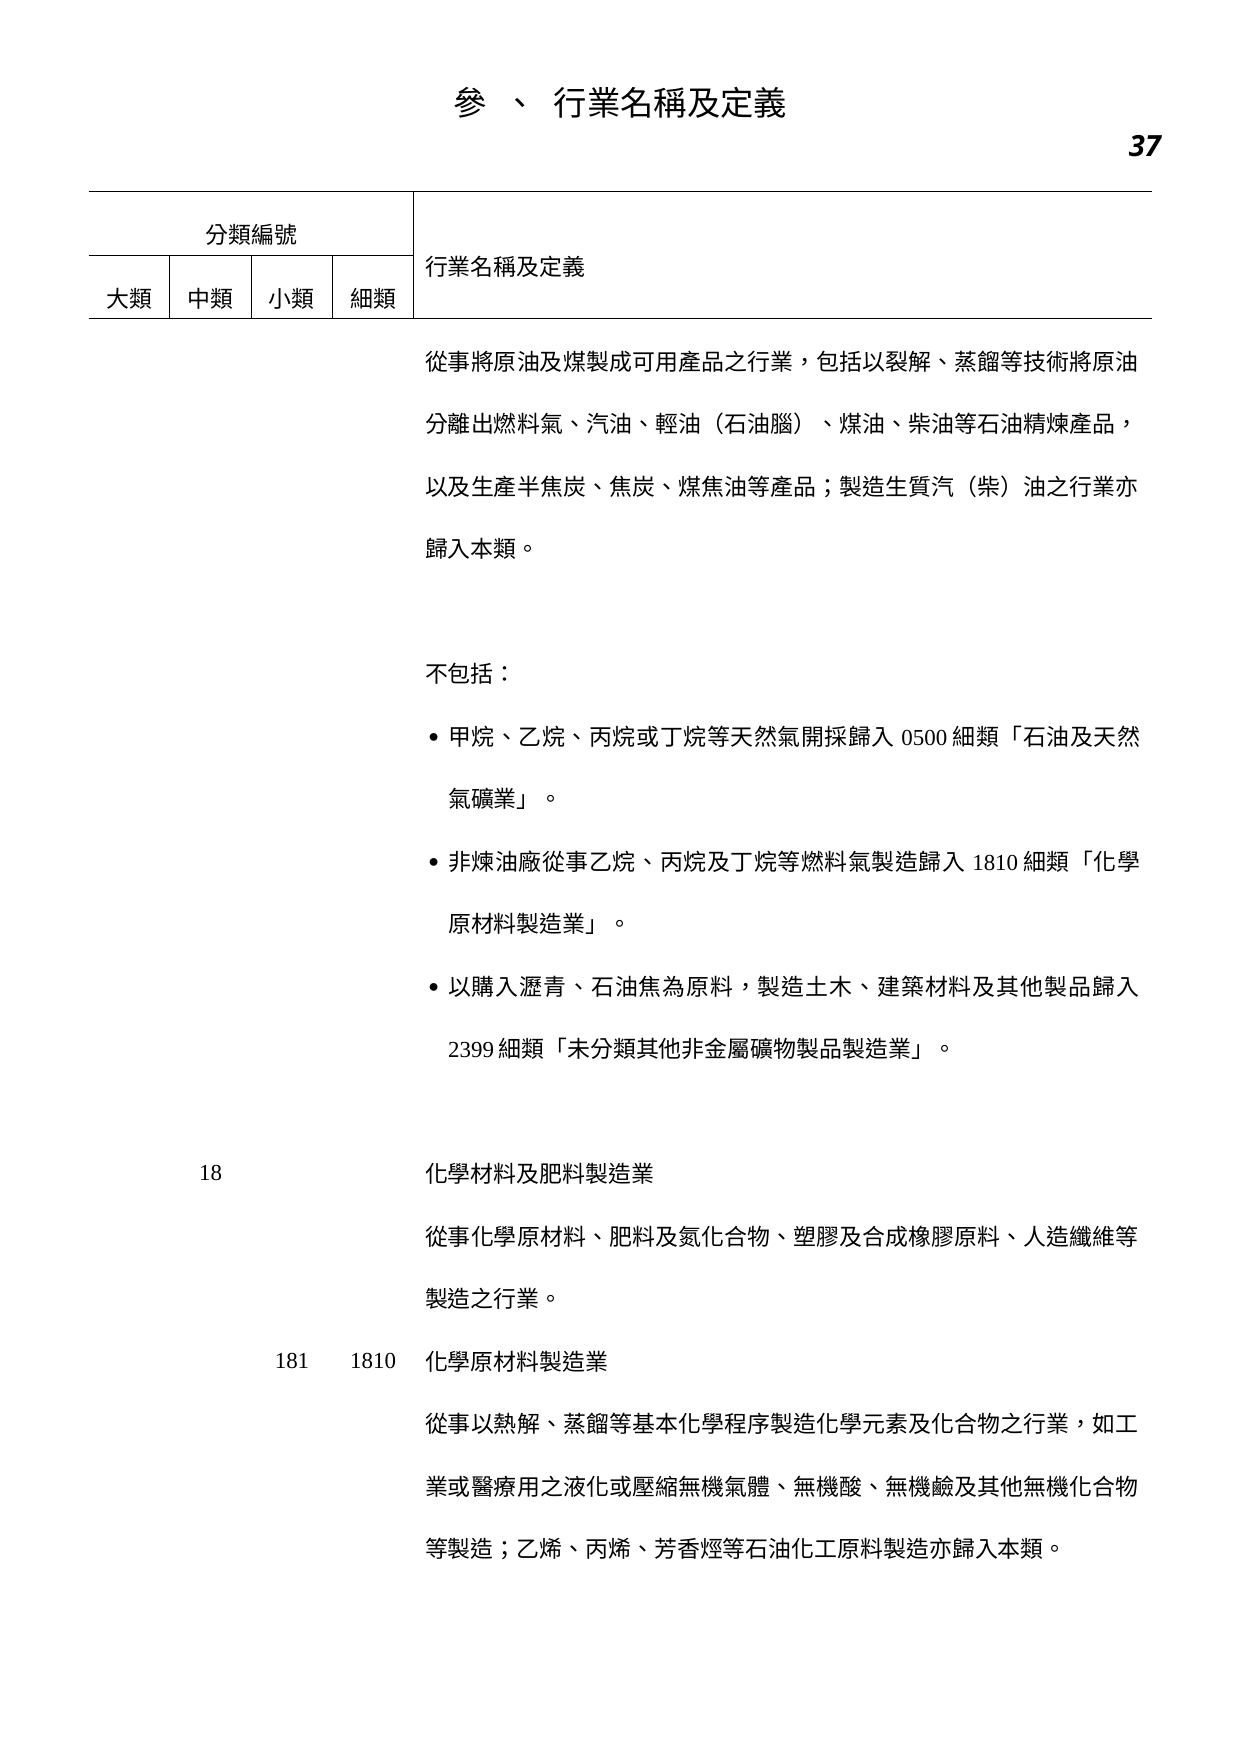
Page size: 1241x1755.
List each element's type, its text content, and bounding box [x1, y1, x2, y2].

table_cell 小類 [252, 256, 332, 318]
table_cell 大類 [89, 256, 169, 318]
table_cell 化學原材料製造業 從事以熱解、蒸餾等基本化學程序製造化學元素及化合物之行業，如工業或醫療用之液化或壓縮無機氣體、無機酸、無機鹼及其他無機化合物等製造；乙烯、丙烯、芳香烴等石油化工原料製造亦歸入本類。 不包括： 硝酸、硝酸鹽、硝酸鉀及氨水製造歸入1830細類「肥料及氮化合物製造業」。 原子炭製造歸入3399細類「其他未分類製造業」。 [414, 1318, 1152, 1568]
table_cell [251, 319, 332, 1131]
table_header 分類編號 [89, 192, 413, 255]
table_cell 181 [251, 1318, 332, 1568]
table_cell [251, 1131, 332, 1318]
table_cell 從事將原油及煤製成可用產品之行業，包括以裂解、蒸餾等技術將原油分離出燃料氣、汽油、輕油（石油腦）、煤油、柴油等石油精煉產品，以及生產半焦炭、焦炭、煤焦油等產品；製造生質汽（柴）油之行業亦歸入本類。 不包括： 甲烷、乙烷、丙烷或丁烷等天然氣開採歸入0500細類「石油及天然氣礦業」。 非煉油廠從事乙烷、丙烷及丁烷等燃料氣製造歸入1810細類「化學原材料製造業」。 以購入瀝青、石油焦為原料，製造土木、建築材料及其他製品歸入2399細類「未分類其他非金屬礦物製品製造業」。 [414, 319, 1152, 1131]
table_cell 中類 [170, 256, 251, 318]
table_cell [332, 319, 413, 1131]
table_cell [170, 319, 251, 1131]
table_cell [170, 1318, 251, 1568]
table_cell [89, 1318, 170, 1568]
table_cell 化學材料及肥料製造業 從事化學原材料、肥料及氮化合物、塑膠及合成橡膠原料、人造纖維等製造之行業。 [414, 1131, 1152, 1318]
table_cell 1810 [332, 1318, 413, 1568]
table_cell 18 [170, 1131, 251, 1318]
table_cell 細類 [333, 256, 413, 318]
table_header 行業名稱及定義 [414, 192, 1152, 318]
table_cell [332, 1131, 413, 1318]
table_cell [89, 1131, 170, 1318]
table_cell [89, 319, 170, 1131]
